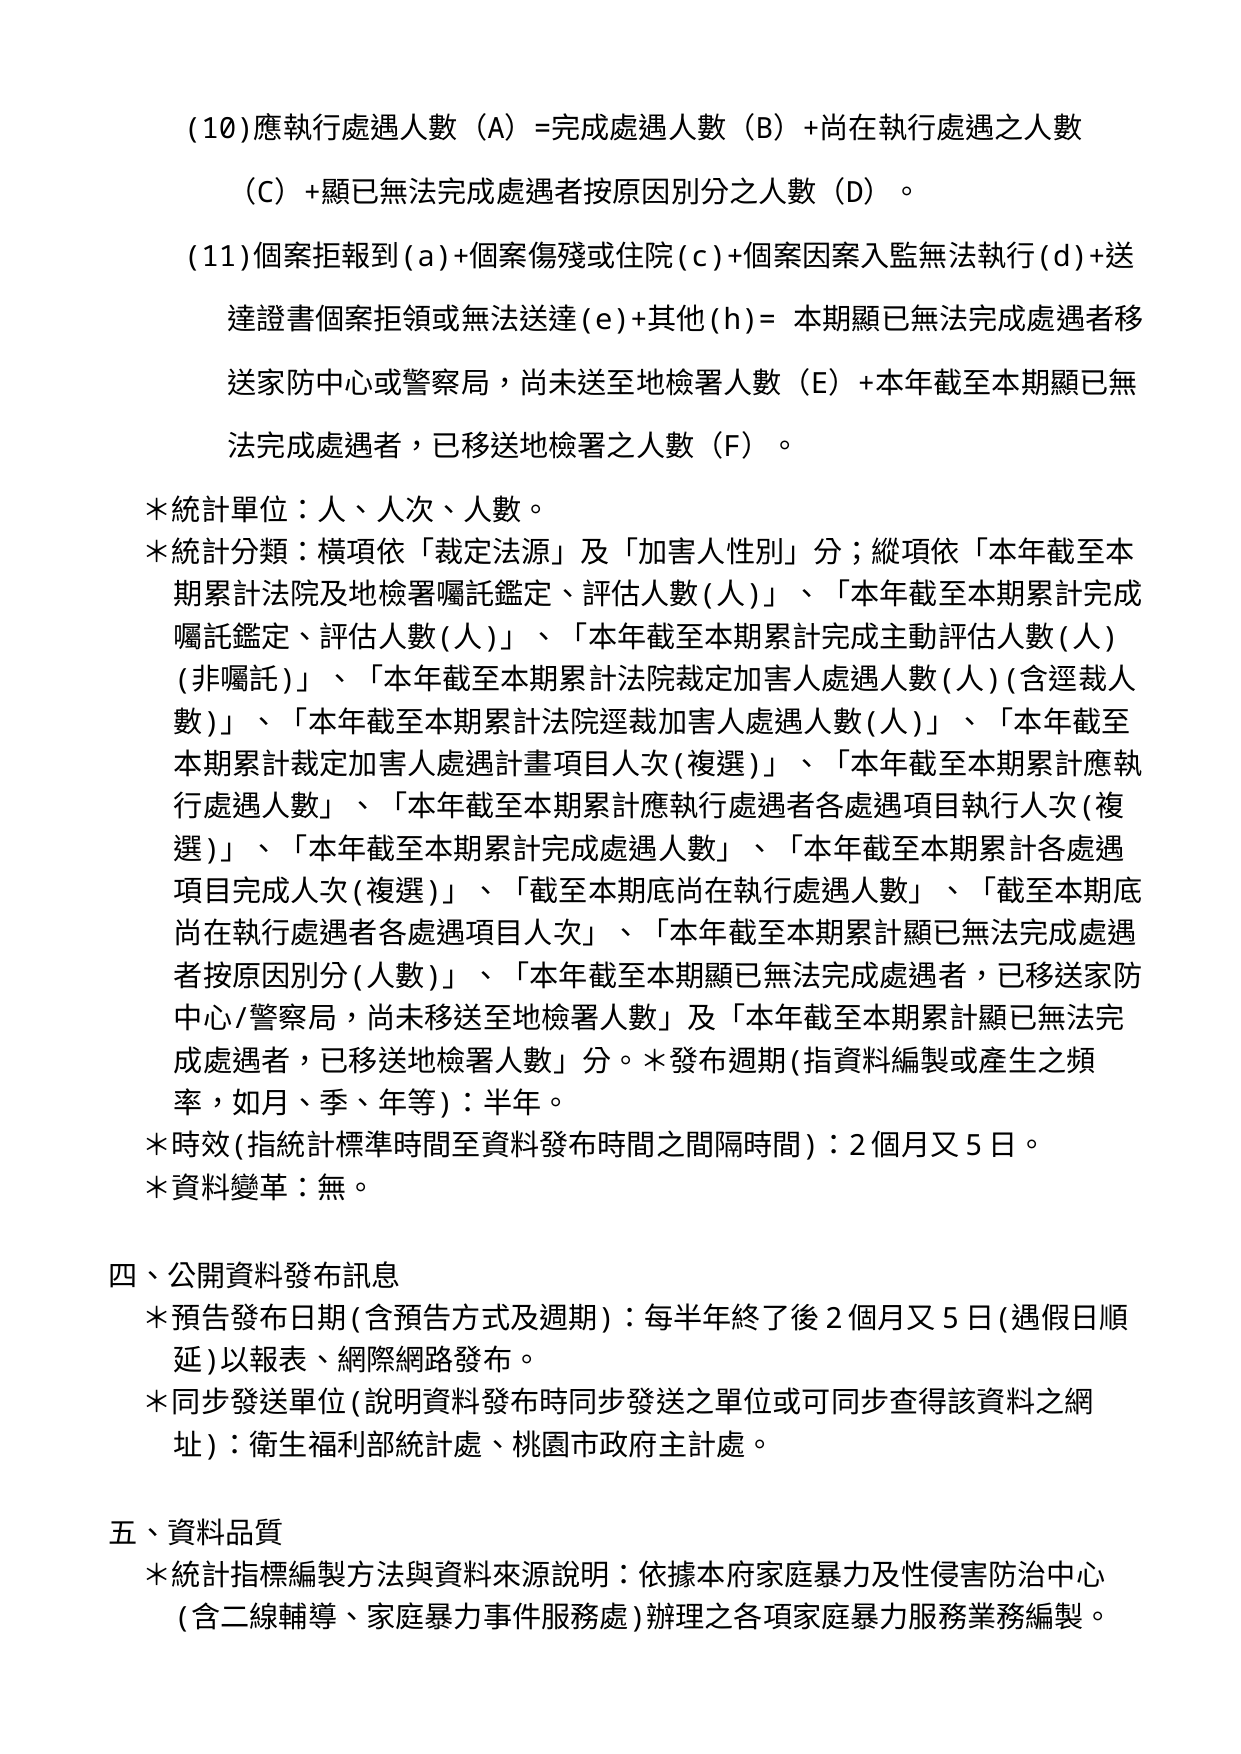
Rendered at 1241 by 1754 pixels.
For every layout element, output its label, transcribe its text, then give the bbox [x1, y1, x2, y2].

table_header 統計資料背景說明 資料種類：社會保護統計 資料項目：桃園市家庭暴力加害人處遇 一、發布及編製機關單位 ＊發布機關、單位：桃園市政府社會局會計室 ＊編製單位：桃園市政府家庭暴力暨性侵害防治中心 ＊聯絡電話：(03)3322101#6444 ＊傳真：(03)3348721 ＊電子信箱：10075291@mail.tycg.gov.tw 二、發布形式 ＊口頭： ( )記者會或說明會 ＊書面： ( )新聞稿 ( )報表 ( )書刊，刊名： ＊電子媒體： ( )線上書刊及資料庫， 網址： ( )磁片 ( )光碟片 (√)其他 Open Document File (odf)、Portable Document Format (pdf) 或Excel檔案。 三、資料範圍、週期及時效 ＊統計地區範圍及對象：凡本市依據家庭暴力防治法針對設籍本直轄市、縣（市）之加害人所執行家庭暴力加害人處遇之業務項目，均為統計範圍及對象。 ＊統計標準時間：動態資料上半年以1至6月、下半年以7至12月之事實為準，靜態資料上半年以本年累計至6月底、下半年以本年累計至12月底之事實為準。 ＊統計項目定義： (一)家庭暴力：家庭暴力防治法所稱家庭暴力者，謂家庭成員間實施身體或精神上不法侵害之行為。 (二)加害人處遇： 1.裁定法源： (1)係指法院受理民事保護令聲請，於審理終結後依家庭暴力防治法第14條第1項第10款裁定命相對人完成加害人處遇計畫，並按執行情形分為評估、法院裁定及處遇執行等3部分。 (2)係指法院為犯家庭暴力罪或違反保護令罪而受緩刑之宣告者，依家庭暴力防治法第38條付緩刑保護管束期間命完成加害人處遇計畫，並按執行情形分為評估、法院裁定及處遇執行等3部分。 (3)係指受刑人經假釋出獄付保護管束者，依家庭暴力防治法第39條命完成加害人處遇計畫，並按執行情形分為評估、法院裁定及處遇執行等3部分。 (4)係指檢察官運用緩起訴處分命完成加害人處遇計畫，並按執行情形分為評估、處遇執行等2部分。 (5)係指法院命緩刑及假釋付保護管束者依兒童及少年福利與權益保障法第112條之1完成加害人處遇計畫，並按執行情形分為評估、法院裁定及處遇執行等3部分。 2.囑託鑑定、評估： (1)本年截至本期累計法院及地檢署囑託鑑定、評估人數：自本年截至本期累計法院及地檢署囑託直轄市、縣（市）政府鑑定、評估之人數，包括以面談、電話訪談或書面資料評估等方式完成者。 (2)本年截至本期累計完成囑託鑑定、評估人數：自本年截至本期累計直轄市、縣（市）政府實際完成囑託鑑定、評估之人數，亦即有送評估報告供法院或地檢署參考之人數。 (3)本年截至本期累計完成主動評估人數：自本年截至本期累計直轄市、縣（市）政府遴聘組成相對人評估小組完成評估，並主動送評估報告供法院或地檢署參考之人數。 3.法院裁定： (1)本年截至本期累計法院裁定加害人處遇人數：自本年截至本期累計法院裁定命相對人完成處遇計畫保護令之人數（意即案件數）。 (2)本年截至本期累計法院逕裁加害人處遇人數：自本年截至本期累計非經囑託鑑定、評估，由法院逕裁命相對人完成處遇計畫保護令之人數（意即案件數）。 (3)本年截至本期累計裁定加害人處遇計畫項目人次：自本年截至本期累計法院裁定命相對人完成處遇計畫保護令之項次（與（1）不同之處在於法院所裁定之件數，可能包括命相對人完成2項或以上之處遇項目），依家庭暴力防治法第2條第1項第6款規定，加害人處遇計畫項目主要分6大項，即精神治療、戒癮治療、心理輔導、認知教育輔導、親職教育輔導或其他輔導、治療，其中： a.戒癮治療項下再分：（a）戒酒癮（b）戒藥、毒癮。 b.認知教育輔導項下再分：（a）認知教育（b）戒酒教育。 4.處遇執行： (1)本年截至本期累計應執行處遇人數（A）：含本年截至本期法院裁定命相對人完成處遇計畫保護令之新收人數與去年年底前尚在執行處遇中人數。 (2)本年截至本期累計應執行處遇者各處遇項目裁定執行人次：自本年截至本期累計法院裁定命相對人完成處遇計畫保護令之人數中（A），所應執行各處遇項目人次。 (3)本年截至本期累計完成處遇人數（B）：自本年截至本期累計法院裁定命相對人完成處遇計畫保護令之人數中（A），已完成執行處遇計畫者，倘加害人被裁定應執行2項或以上之處遇項目，如僅完成其中1項，不計入完成處遇人數，只計完成處遇項目人次。 (4)本年截至本期累計各處遇項目完成人次：自本年截至本期累計法院裁定命相對人完成處遇計畫保護令之人數中（A），已完成執行處遇計畫之項目人次。 (5)截至本期底尚在執行處遇之人數（C）：截至本期底仍繼續依法院裁定命相對人完成處遇計畫保護令，並已安排執行處遇計畫之人數。 (6)截至本期底尚在執行處遇者各處遇項目人次：截至本期底仍繼續依法院裁定命相對人完成處遇計畫保護令，並已安排執行處遇計畫之項目人次。 (7)本年截至本期累計顯已無法完成處遇者按原因別分之人數（D）：自本年截至本期累計於保護令到期前評估顯已無法完成，或保護令到期後實際未完成處遇之人數及其原因（本欄不含非因戶籍遷出而轉介其他縣市繼續接受處遇之個案統計）。 (8)本期顯已無法完成處遇者移送家防中心或警察局，尚未移送至地檢署人數（E）：至本期底針對因個案拒報到、傷殘住院、入監服刑、拒領證書或其他原因無法完成處遇者，依違反保護令罪已移送家防中心或警察局，尚未移送至地檢署之個案數。 (9)本年截至本期累計顯已無法完成處遇者，已移送地檢署之人數（F）：自本年截至本期累計依違反保護令罪已移送地檢署之人數。 (10)應執行處遇人數（A）=完成處遇人數（B）+尚在執行處遇之人數（C）+顯已無法完成處遇者按原因別分之人數（D）。 (11)個案拒報到(a)+個案傷殘或住院(c)+個案因案入監無法執行(d)+送達證書個案拒領或無法送達(e)+其他(h)= 本期顯已無法完成處遇者移送家防中心或警察局，尚未送至地檢署人數（E）+本年截至本期顯已無法完成處遇者，已移送地檢署之人數（F）。 ＊統計單位：人、人次、人數。 ＊統計分類：橫項依「裁定法源」及「加害人性別」分；縱項依「本年截至本期累計法院及地檢署囑託鑑定、評估人數(人)」、「本年截至本期累計完成囑託鑑定、評估人數(人)」、「本年截至本期累計完成主動評估人數(人)(非囑託)」、「本年截至本期累計法院裁定加害人處遇人數(人)(含逕裁人數)」、「本年截至本期累計法院逕裁加害人處遇人數(人)」、「本年截至本期累計裁定加害人處遇計畫項目人次(複選)」、「本年截至本期累計應執行處遇人數」、「本年截至本期累計應執行處遇者各處遇項目執行人次(複選)」、「本年截至本期累計完成處遇人數」、「本年截至本期累計各處遇項目完成人次(複選)」、「截至本期底尚在執行處遇人數」、「截至本期底尚在執行處遇者各處遇項目人次」、「本年截至本期累計顯已無法完成處遇者按原因別分(人數)」、「本年截至本期顯已無法完成處遇者，已移送家防中心/警察局，尚未移送至地檢署人數」及「本年截至本期累計顯已無法完成處遇者，已移送地檢署人數」分。＊發布週期(指資料編製或產生之頻率，如月、季、年等)：半年。 ＊時效(指統計標準時間至資料發布時間之間隔時間)：2個月又5日。 ＊資料變革：無。 四、公開資料發布訊息 ＊預告發布日期(含預告方式及週期)：每半年終了後2個月又5日(遇假日順延)以報表、網際網路發布。 ＊同步發送單位(說明資料發布時同步發送之單位或可同步查得該資料之網址)：衛生福利部統計處、桃園市政府主計處。 五、資料品質 ＊統計指標編製方法與資料來源說明：依據本府家庭暴力及性侵害防治中心(含二線輔導、家庭暴力事件服務處)辦理之各項家庭暴力服務業務編製。 ＊統計資料交叉查核及確保資料合理性之機制(說明各項資料之相互關係及不同資料來源之相關統計差異性)： (一)處遇計畫項目人次之各項計畫人次之總和=合計。 (二)各裁定法源之合計=總計。 六、須注意及預定改變之事項(說明預定修正之資料、定義、統計方法等及其修正原因)：無。 七、其他事項：無。 [98, 105, 1155, 1636]
